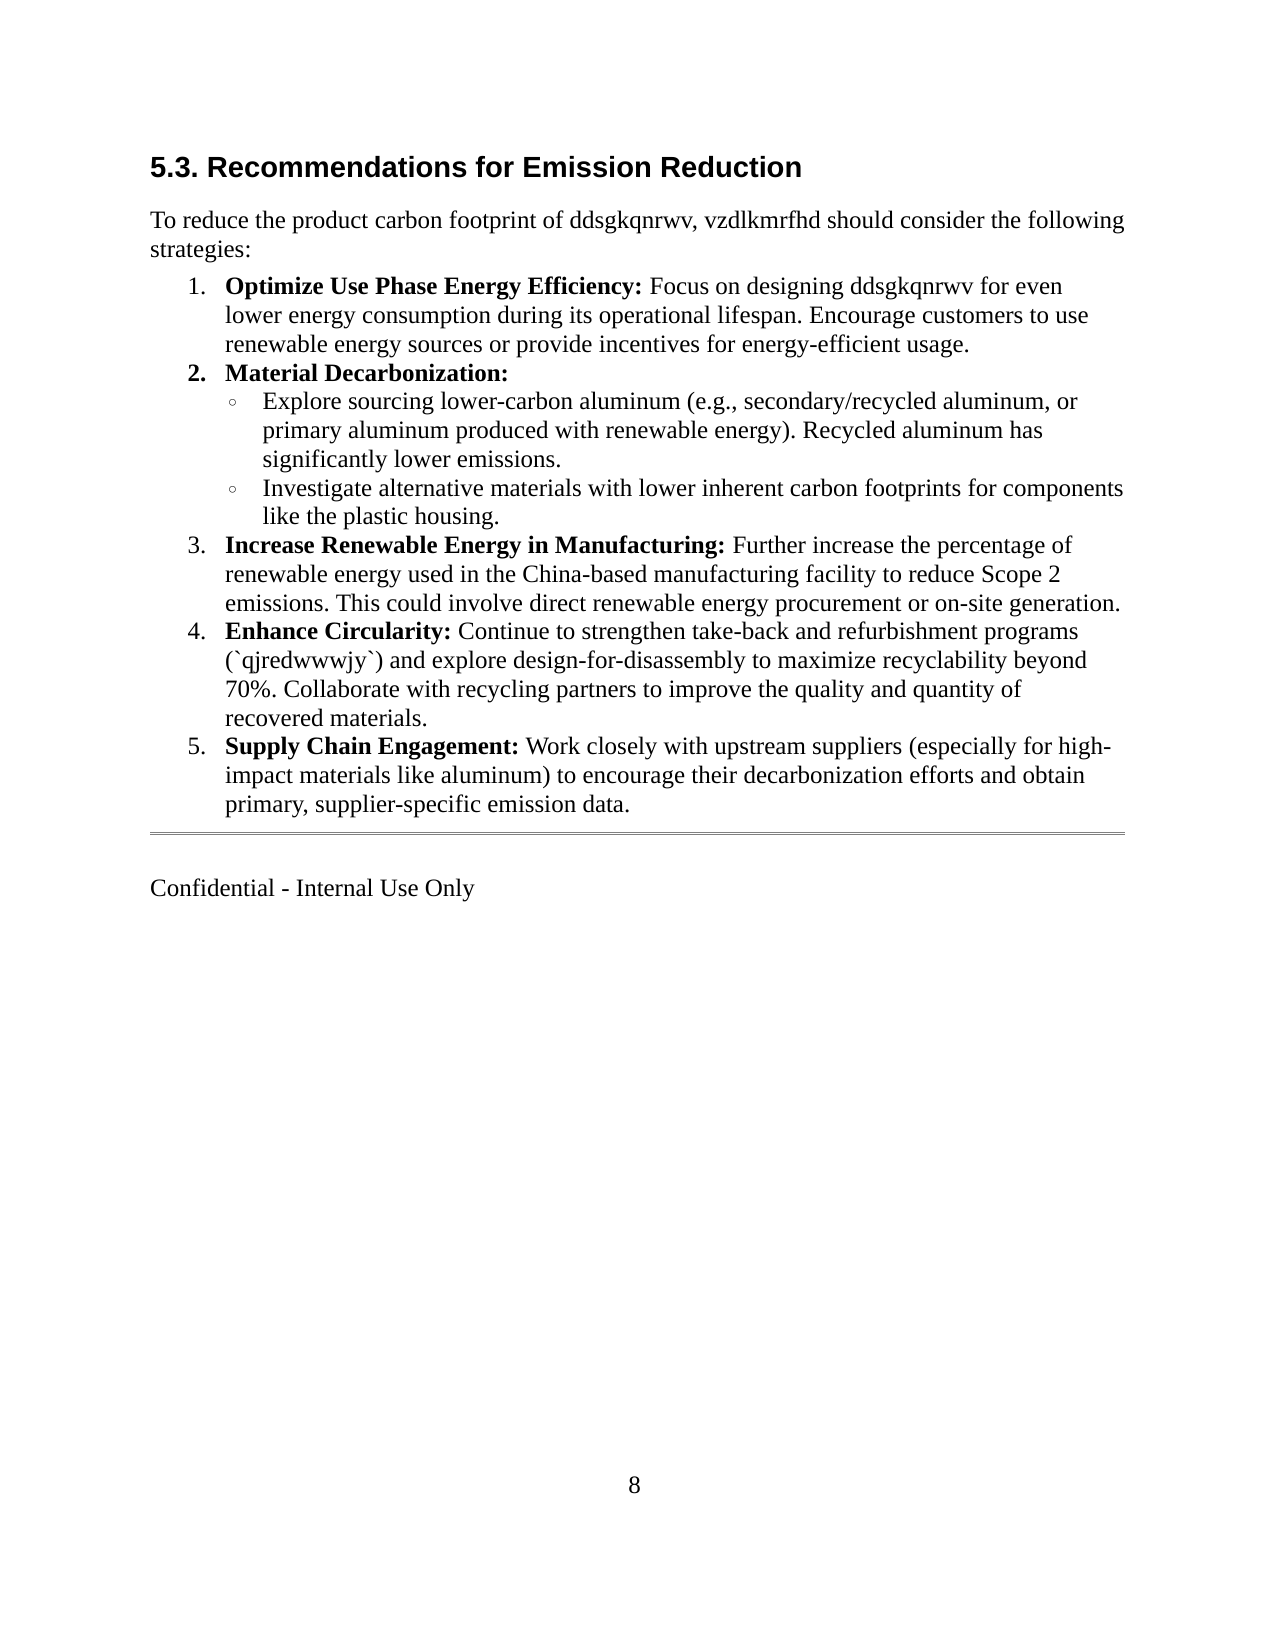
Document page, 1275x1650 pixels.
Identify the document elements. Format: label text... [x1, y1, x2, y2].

subtitle 5.3. Recommendations for Emission Reduction [150, 150, 1125, 183]
list Optimize Use Phase Energy Efficiency: Focus on designing ddsgkqnrwv for even lower energy consumption during its operational lifespan. Encourage customers to use renewable energy sources or provide incentives for energy-efficient usage. [187, 271, 1125, 358]
list Explore sourcing lower-carbon aluminum (e.g., secondary/recycled aluminum, or primary aluminum produced with renewable energy). Recycled aluminum has significantly lower emissions. [225, 386, 1125, 473]
list Enhance Circularity: Continue to strengthen take-back and refurbishment programs (`qjredwwwjy`) and explore design-for-disassembly to maximize recyclability beyond 70%. Collaborate with recycling partners to improve the quality and quantity of recovered materials. [187, 616, 1125, 731]
list Supply Chain Engagement: Work closely with upstream suppliers (especially for high-impact materials like aluminum) to encourage their decarbonization efforts and obtain primary, supplier-specific emission data. [187, 731, 1125, 818]
text Confidential - Internal Use Only [150, 873, 1125, 902]
text To reduce the product carbon footprint of ddsgkqnrwv, vzdlkmrfhd should consider the following strategies: [150, 205, 1125, 262]
list Investigate alternative materials with lower inherent carbon footprints for components like the plastic housing. [225, 473, 1125, 530]
list Increase Renewable Energy in Manufacturing: Further increase the percentage of renewable energy used in the China-based manufacturing facility to reduce Scope 2 emissions. This could involve direct renewable energy procurement or on-site generation. [187, 530, 1125, 616]
list Material Decarbonization: [187, 358, 1125, 386]
